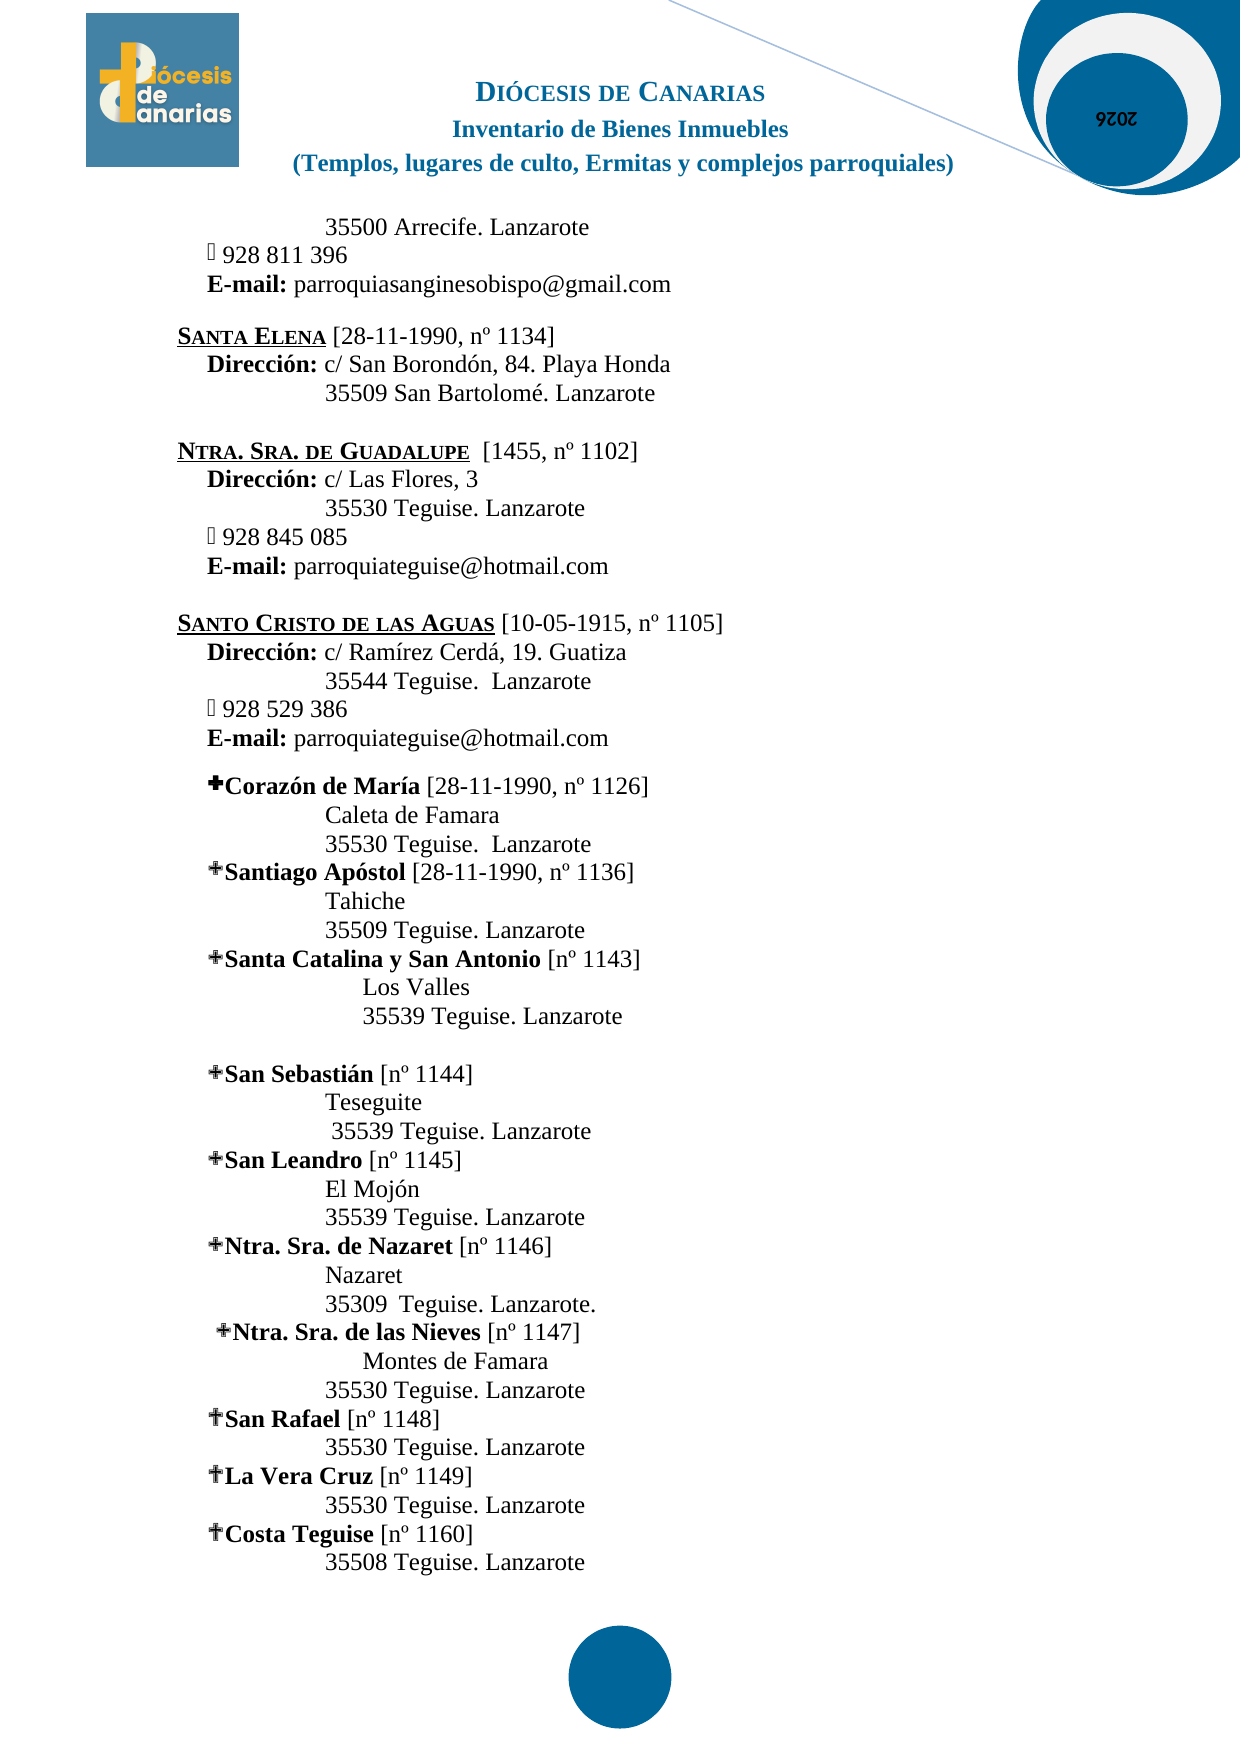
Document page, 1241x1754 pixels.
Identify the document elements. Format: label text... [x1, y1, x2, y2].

text La Vera Cruz [nº 1149] [177, 1461, 1063, 1490]
text Corazón de María [28-11-1990, nº 1126] [177, 771, 1063, 800]
text Santiago Apóstol [28-11-1990, nº 1136] [177, 857, 1063, 886]
text Santo Cristo de las Aguas [10-05-1915, nº 1105] [177, 608, 1063, 637]
text Ntra. Sra. de las Nieves [nº 1147] [215, 1317, 1063, 1346]
text 35508 Teguise. Lanzarote [177, 1547, 1063, 1576]
text Los Valles [215, 972, 1063, 1001]
text 35509 San Bartolomé. Lanzarote [177, 378, 1063, 407]
text 35309 Teguise. Lanzarote. [177, 1289, 1063, 1317]
text Montes de Famara [215, 1346, 1063, 1375]
text Costa Teguise [nº 1160] [177, 1519, 1063, 1547]
text San Leandro [nº 1145] [177, 1145, 1063, 1174]
text 35530 Teguise. Lanzarote [215, 1375, 1063, 1404]
text 35500 Arrecife. Lanzarote [177, 212, 1063, 240]
text Ntra. Sra. de Guadalupe [1455, nº 1102] [177, 436, 1063, 464]
text 35509 Teguise. Lanzarote [177, 915, 1063, 944]
text 35539 Teguise. Lanzarote [177, 1116, 1063, 1145]
text 35539 Teguise. Lanzarote [177, 1202, 1063, 1231]
text  928 529 386 [177, 694, 1063, 723]
text 35530 Teguise. Lanzarote [177, 1490, 1063, 1519]
text Tahiche [177, 886, 1063, 915]
text Santa Elena [28-11-1990, nº 1134] [177, 321, 1063, 349]
text E-mail: parroquiasanginesobispo@gmail.com [177, 269, 1063, 298]
text Dirección: c/ Ramírez Cerdá, 19. Guatiza [177, 637, 1063, 666]
text 35544 Teguise. Lanzarote [177, 666, 1063, 694]
text Teseguite [177, 1087, 1063, 1116]
text Santa Catalina y San Antonio [nº 1143] [177, 944, 1063, 972]
text 35530 Teguise. Lanzarote [177, 1432, 1063, 1461]
text Caleta de Famara [177, 800, 1063, 829]
text E-mail: parroquiateguise@hotmail.com [177, 551, 1063, 579]
text Dirección: c/ Las Flores, 3 [177, 464, 1063, 493]
text E-mail: parroquiateguise@hotmail.com [177, 723, 1063, 752]
text Ntra. Sra. de Nazaret [nº 1146] Nazaret [177, 1231, 1063, 1289]
text San Rafael [nº 1148] [177, 1404, 1063, 1432]
text El Mojón [177, 1174, 1063, 1202]
text 35539 Teguise. Lanzarote [215, 1001, 1063, 1030]
text 35530 Teguise. Lanzarote [177, 829, 1063, 857]
text San Sebastián [nº 1144] [177, 1059, 1063, 1087]
text  928 845 085 [177, 522, 1063, 551]
text 35530 Teguise. Lanzarote [177, 493, 1063, 522]
text  928 811 396 [177, 240, 1063, 269]
text Dirección: c/ San Borondón, 84. Playa Honda [177, 349, 1063, 378]
